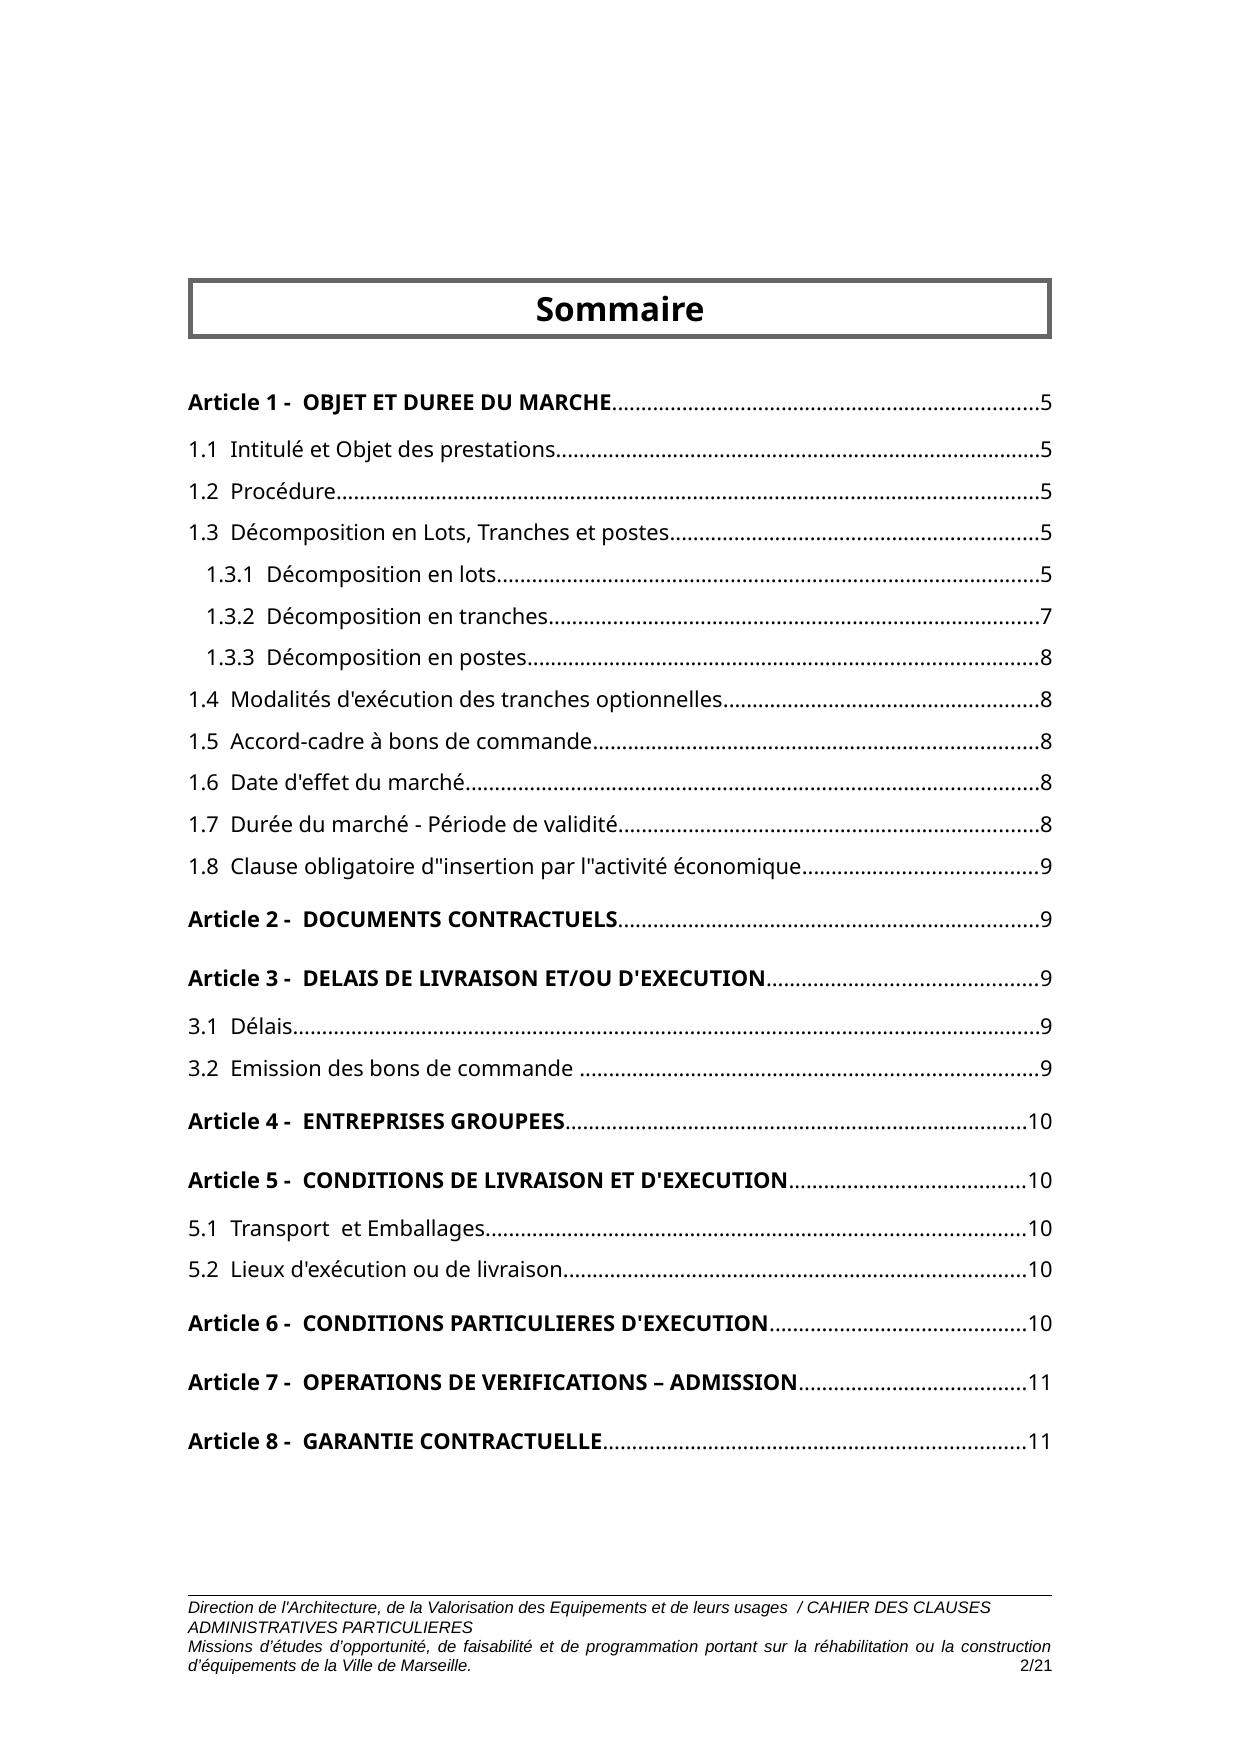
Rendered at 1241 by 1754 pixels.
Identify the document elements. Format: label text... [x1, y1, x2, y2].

text 1.8 Clause obligatoire d"insertion par l"activité économique 9 [188, 851, 1052, 880]
text 3.1 Délais 9 [188, 1011, 1052, 1041]
text 1.5 Accord-cadre à bons de commande 8 [188, 726, 1052, 755]
text 1.3.3 Décomposition en postes 8 [206, 642, 1052, 672]
text Article 1 - OBJET ET DUREE DU MARCHE 5 [188, 386, 1052, 416]
text 1.2 Procédure 5 [188, 476, 1052, 505]
text 1.3.1 Décomposition en lots 5 [206, 559, 1052, 589]
text 1.6 Date d'effet du marché 8 [188, 767, 1052, 797]
text Article 4 - ENTREPRISES GROUPEES 10 [188, 1106, 1052, 1136]
text Article 6 - CONDITIONS PARTICULIERES D'EXECUTION 10 [188, 1308, 1052, 1338]
text 1.7 Durée du marché - Période de validité 8 [188, 809, 1052, 839]
text 1.3.2 Décomposition en tranches 7 [206, 601, 1052, 630]
text 1.4 Modalités d'exécution des tranches optionnelles 8 [188, 684, 1052, 714]
text 5.2 Lieux d'exécution ou de livraison 10 [188, 1254, 1052, 1284]
text Article 8 - GARANTIE CONTRACTUELLE 11 [188, 1426, 1052, 1456]
text 1.3 Décomposition en Lots, Tranches et postes 5 [188, 517, 1052, 547]
text 3.2 Emission des bons de commande 9 [188, 1052, 1052, 1082]
subtitle Sommaire [193, 283, 1047, 334]
text Article 5 - CONDITIONS DE LIVRAISON ET D'EXECUTION 10 [188, 1165, 1052, 1195]
text Article 7 - OPERATIONS DE VERIFICATIONS – ADMISSION 11 [188, 1367, 1052, 1397]
text Article 2 - DOCUMENTS CONTRACTUELS 9 [188, 904, 1052, 934]
text 5.1 Transport et Emballages 10 [188, 1213, 1052, 1242]
text 1.1 Intitulé et Objet des prestations 5 [188, 434, 1052, 464]
text Article 3 - DELAIS DE LIVRAISON ET/OU D'EXECUTION 9 [188, 963, 1052, 993]
